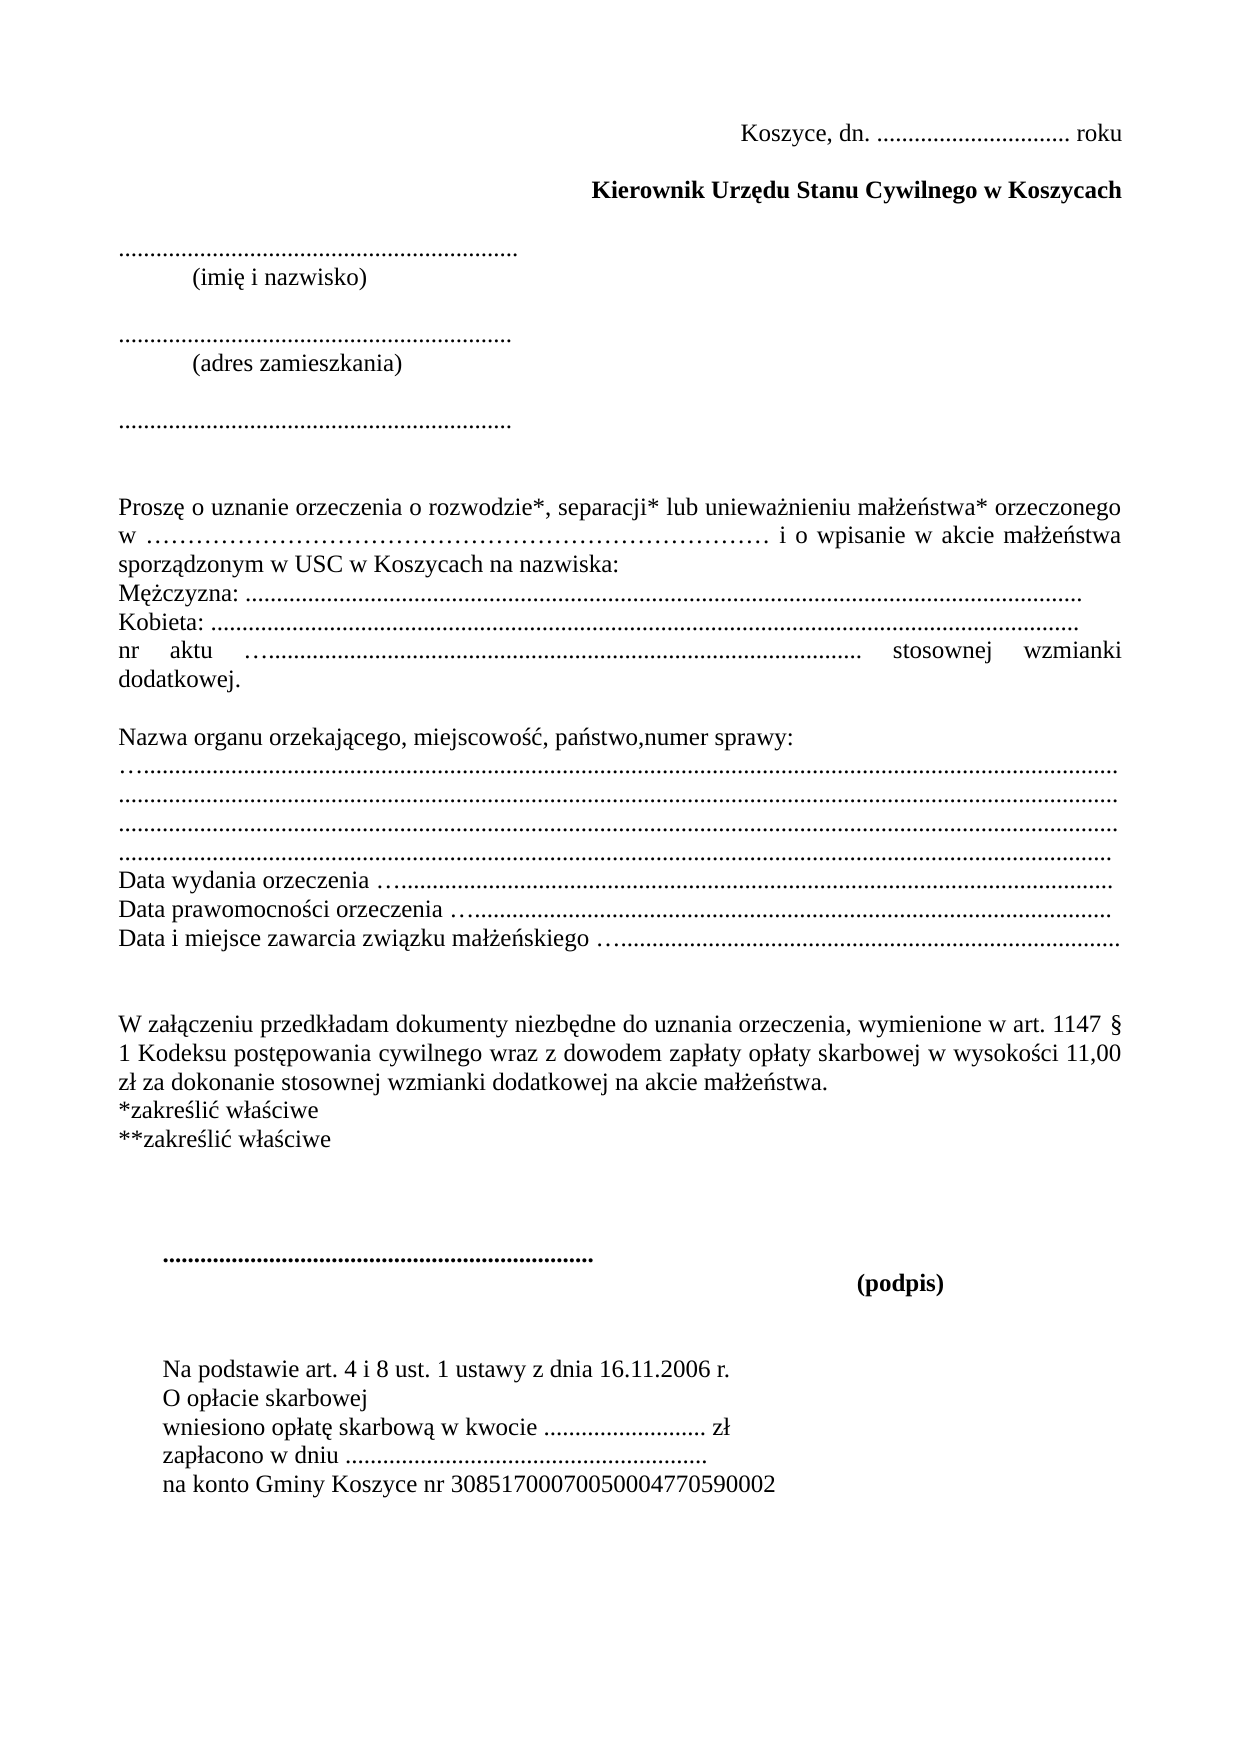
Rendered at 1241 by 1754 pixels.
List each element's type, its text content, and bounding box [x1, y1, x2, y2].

text Kobieta: ........................................................................................................................................... [118, 607, 1122, 636]
text zapłacono w dniu .......................................................... [162, 1441, 1122, 1469]
text nr aktu …............................................................................................... stosownej wzmianki dodatkowej. [118, 636, 1122, 693]
text O opłacie skarbowej [162, 1383, 1122, 1412]
text W załączeniu przedkładam dokumenty niezbędne do uznania orzeczenia, wymienione w art. 1147 § 1 Kodeksu postępowania cywilnego wraz z dowodem zapłaty opłaty skarbowej w wysokości 11,00 zł za dokonanie stosownej wzmianki dodatkowej na akcie małżeństwa. [118, 1009, 1122, 1096]
text Data wydania orzeczenia ….................................................................................................................. [118, 866, 1122, 894]
text ............................................................... [118, 406, 1122, 434]
text Na podstawie art. 4 i 8 ust. 1 ustawy z dnia 16.11.2006 r. [162, 1354, 1122, 1383]
text **zakreślić właściwe [118, 1124, 1122, 1153]
text …........................................................................................................................................................................................................................................................................................................................................................................................................................................................................................................................................................................................................................................................... [118, 751, 1122, 866]
text na konto Gminy Koszyce nr 30851700070050004770590002 [162, 1469, 1122, 1498]
text Nazwa organu orzekającego, miejscowość, państwo,numer sprawy: [118, 722, 1122, 751]
text ................................................................ [118, 233, 1122, 262]
text Mężczyzna: ...................................................................................................................................... [118, 578, 1122, 607]
text Proszę o uznanie orzeczenia o rozwodzie*, separacji* lub unieważnieniu małżeństwa* orzeczonego w ………………………………………………………………… i o wpisanie w akcie małżeństwa sporządzonym w USC w Koszycach na nazwiska: [118, 492, 1122, 578]
text Data prawomocności orzeczenia …...................................................................................................... [118, 894, 1122, 923]
text (imię i nazwisko) [118, 262, 1122, 291]
text ..................................................................... [162, 1239, 1122, 1268]
text Data i miejsce zawarcia związku małżeńskiego …................................................................................ [118, 923, 1122, 952]
text (adres zamieszkania) [118, 348, 1122, 377]
text *zakreślić właściwe [118, 1096, 1122, 1124]
text ............................................................... [118, 319, 1122, 348]
text Koszyce, dn. ............................... roku [118, 118, 1122, 147]
text Kierownik Urzędu Stanu Cywilnego w Koszycach [118, 176, 1122, 204]
text wniesiono opłatę skarbową w kwocie .......................... zł [162, 1412, 1122, 1441]
text (podpis) [162, 1268, 1122, 1297]
